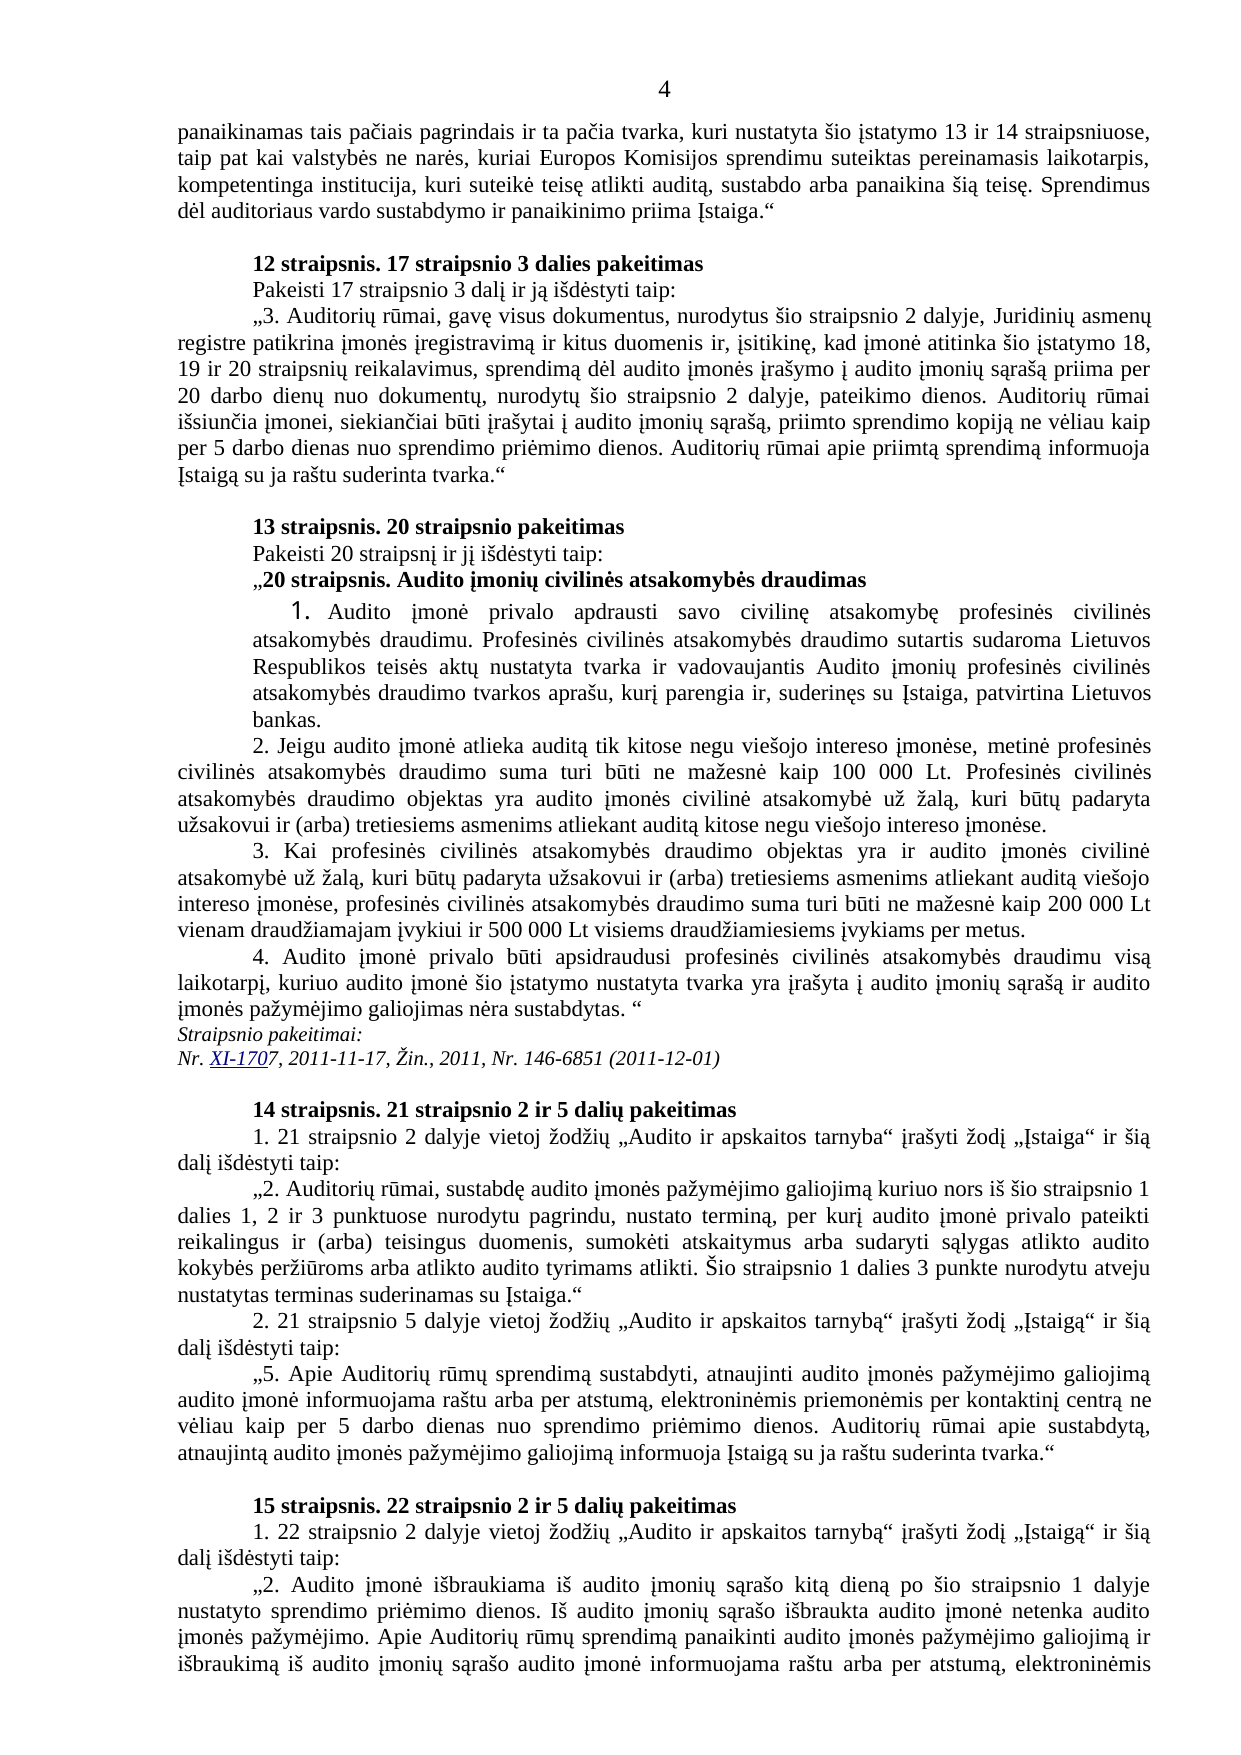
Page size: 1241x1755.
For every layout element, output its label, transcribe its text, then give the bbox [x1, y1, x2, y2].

text „2. Auditorių rūmai, sustabdę audito įmonės pažymėjimo galiojimą kuriuo nors iš šio straipsnio 1 dalies 1, 2 ir 3 punktuose nurodytu pagrindu, nustato terminą, per kurį audito įmonė privalo pateikti reikalingus ir (arba) teisingus duomenis, sumokėti atskaitymus arba sudaryti sąlygas atlikto audito kokybės peržiūroms arba atlikto audito tyrimams atlikti. Šio straipsnio 1 dalies 3 punkte nurodytu atveju nustatytas terminas suderinamas su Įstaiga.“ [177, 1175, 1152, 1307]
text „2. Audito įmonė išbraukiama iš audito įmonių sąrašo kitą dieną po šio straipsnio 1 dalyje nustatyto sprendimo priėmimo dienos. Iš audito įmonių sąrašo išbraukta audito įmonė netenka audito įmonės pažymėjimo. Apie Auditorių rūmų sprendimą panaikinti audito įmonės pažymėjimo galiojimą ir išbraukimą iš audito įmonių sąrašo audito įmonė informuojama raštu arba per atstumą, elektroninėmis [177, 1571, 1152, 1676]
list Audito įmonė privalo apdrausti savo civilinę atsakomybę profesinės civilinės atsakomybės draudimu. Profesinės civilinės atsakomybės draudimo sutartis sudaroma Lietuvos Respublikos teisės aktų nustatyta tvarka ir vadovaujantis Audito įmonių profesinės civilinės atsakomybės draudimo tvarkos aprašu, kurį parengia ir, suderinęs su Įstaiga, patvirtina Lietuvos bankas. [215, 592, 1152, 732]
text 3. Kai profesinės civilinės atsakomybės draudimo objektas yra ir audito įmonės civilinė atsakomybė už žalą, kuri būtų padaryta užsakovui ir (arba) tretiesiems asmenims atliekant auditą viešojo intereso įmonėse, profesinės civilinės atsakomybės draudimo suma turi būti ne mažesnė kaip 200 000 Lt vienam draudžiamajam įvykiui ir 500 000 Lt visiems draudžiamiesiems įvykiams per metus. [177, 837, 1152, 943]
text Nr. XI-1707, 2011-11-17, Žin., 2011, Nr. 146-6851 (2011-12-01) [177, 1046, 1152, 1070]
text Pakeisti 17 straipsnio 3 dalį ir ją išdėstyti taip: [177, 276, 1152, 303]
text 2. 21 straipsnio 5 dalyje vietoj žodžių „Audito ir apskaitos tarnybą“ įrašyti žodį „Įstaigą“ ir šią dalį išdėstyti taip: [177, 1307, 1152, 1360]
text 1. 22 straipsnio 2 dalyje vietoj žodžių „Audito ir apskaitos tarnybą“ įrašyti žodį „Įstaigą“ ir šią dalį išdėstyti taip: [177, 1518, 1152, 1571]
text 2. Jeigu audito įmonė atlieka auditą tik kitose negu viešojo intereso įmonėse, metinė profesinės civilinės atsakomybės draudimo suma turi būti ne mažesnė kaip 100 000 Lt. Profesinės civilinės atsakomybės draudimo objektas yra audito įmonės civilinė atsakomybė už žalą, kuri būtų padaryta užsakovui ir (arba) tretiesiems asmenims atliekant auditą kitose negu viešojo intereso įmonėse. [177, 732, 1152, 837]
text 1. 21 straipsnio 2 dalyje vietoj žodžių „Audito ir apskaitos tarnyba“ įrašyti žodį „Įstaiga“ ir šią dalį išdėstyti taip: [177, 1123, 1152, 1175]
text 4. Audito įmonė privalo būti apsidraudusi profesinės civilinės atsakomybės draudimu visą laikotarpį, kuriuo audito įmonė šio įstatymo nustatyta tvarka yra įrašyta į audito įmonių sąrašą ir audito įmonės pažymėjimo galiojimas nėra sustabdytas. “ [177, 943, 1152, 1022]
text „5. Apie Auditorių rūmų sprendimą sustabdyti, atnaujinti audito įmonės pažymėjimo galiojimą audito įmonė informuojama raštu arba per atstumą, elektroninėmis priemonėmis per kontaktinį centrą ne vėliau kaip per 5 darbo dienas nuo sprendimo priėmimo dienos. Auditorių rūmai apie sustabdytą, atnaujintą audito įmonės pažymėjimo galiojimą informuoja Įstaigą su ja raštu suderinta tvarka.“ [177, 1360, 1152, 1465]
text 14 straipsnis. 21 straipsnio 2 ir 5 dalių pakeitimas [177, 1096, 1152, 1123]
text 15 straipsnis. 22 straipsnio 2 ir 5 dalių pakeitimas [177, 1492, 1152, 1518]
text panaikinamas tais pačiais pagrindais ir ta pačia tvarka, kuri nustatyta šio įstatymo 13 ir 14 straipsniuose, taip pat kai valstybės ne narės, kuriai Europos Komisijos sprendimu suteiktas pereinamasis laikotarpis, kompetentinga institucija, kuri suteikė teisę atlikti auditą, sustabdo arba panaikina šią teisę. Sprendimus dėl auditoriaus vardo sustabdymo ir panaikinimo priima Įstaiga.“ [177, 118, 1152, 223]
text Pakeisti 20 straipsnį ir jį išdėstyti taip: [177, 540, 1152, 566]
text 13 straipsnis. 20 straipsnio pakeitimas [177, 513, 1152, 540]
text „3. Auditorių rūmai, gavę visus dokumentus, nurodytus šio straipsnio 2 dalyje, Juridinių asmenų registre patikrina įmonės įregistravimą ir kitus duomenis ir, įsitikinę, kad įmonė atitinka šio įstatymo 18, 19 ir 20 straipsnių reikalavimus, sprendimą dėl audito įmonės įrašymo į audito įmonių sąrašą priima per 20 darbo dienų nuo dokumentų, nurodytų šio straipsnio 2 dalyje, pateikimo dienos. Auditorių rūmai išsiunčia įmonei, siekiančiai būti įrašytai į audito įmonių sąrašą, priimto sprendimo kopiją ne vėliau kaip per 5 darbo dienas nuo sprendimo priėmimo dienos. Auditorių rūmai apie priimtą sprendimą informuoja Įstaigą su ja raštu suderinta tvarka.“ [177, 303, 1152, 487]
text „20 straipsnis. Audito įmonių civilinės atsakomybės draudimas [177, 566, 1152, 592]
text 12 straipsnis. 17 straipsnio 3 dalies pakeitimas [177, 250, 1152, 276]
text Straipsnio pakeitimai: [177, 1022, 1152, 1046]
